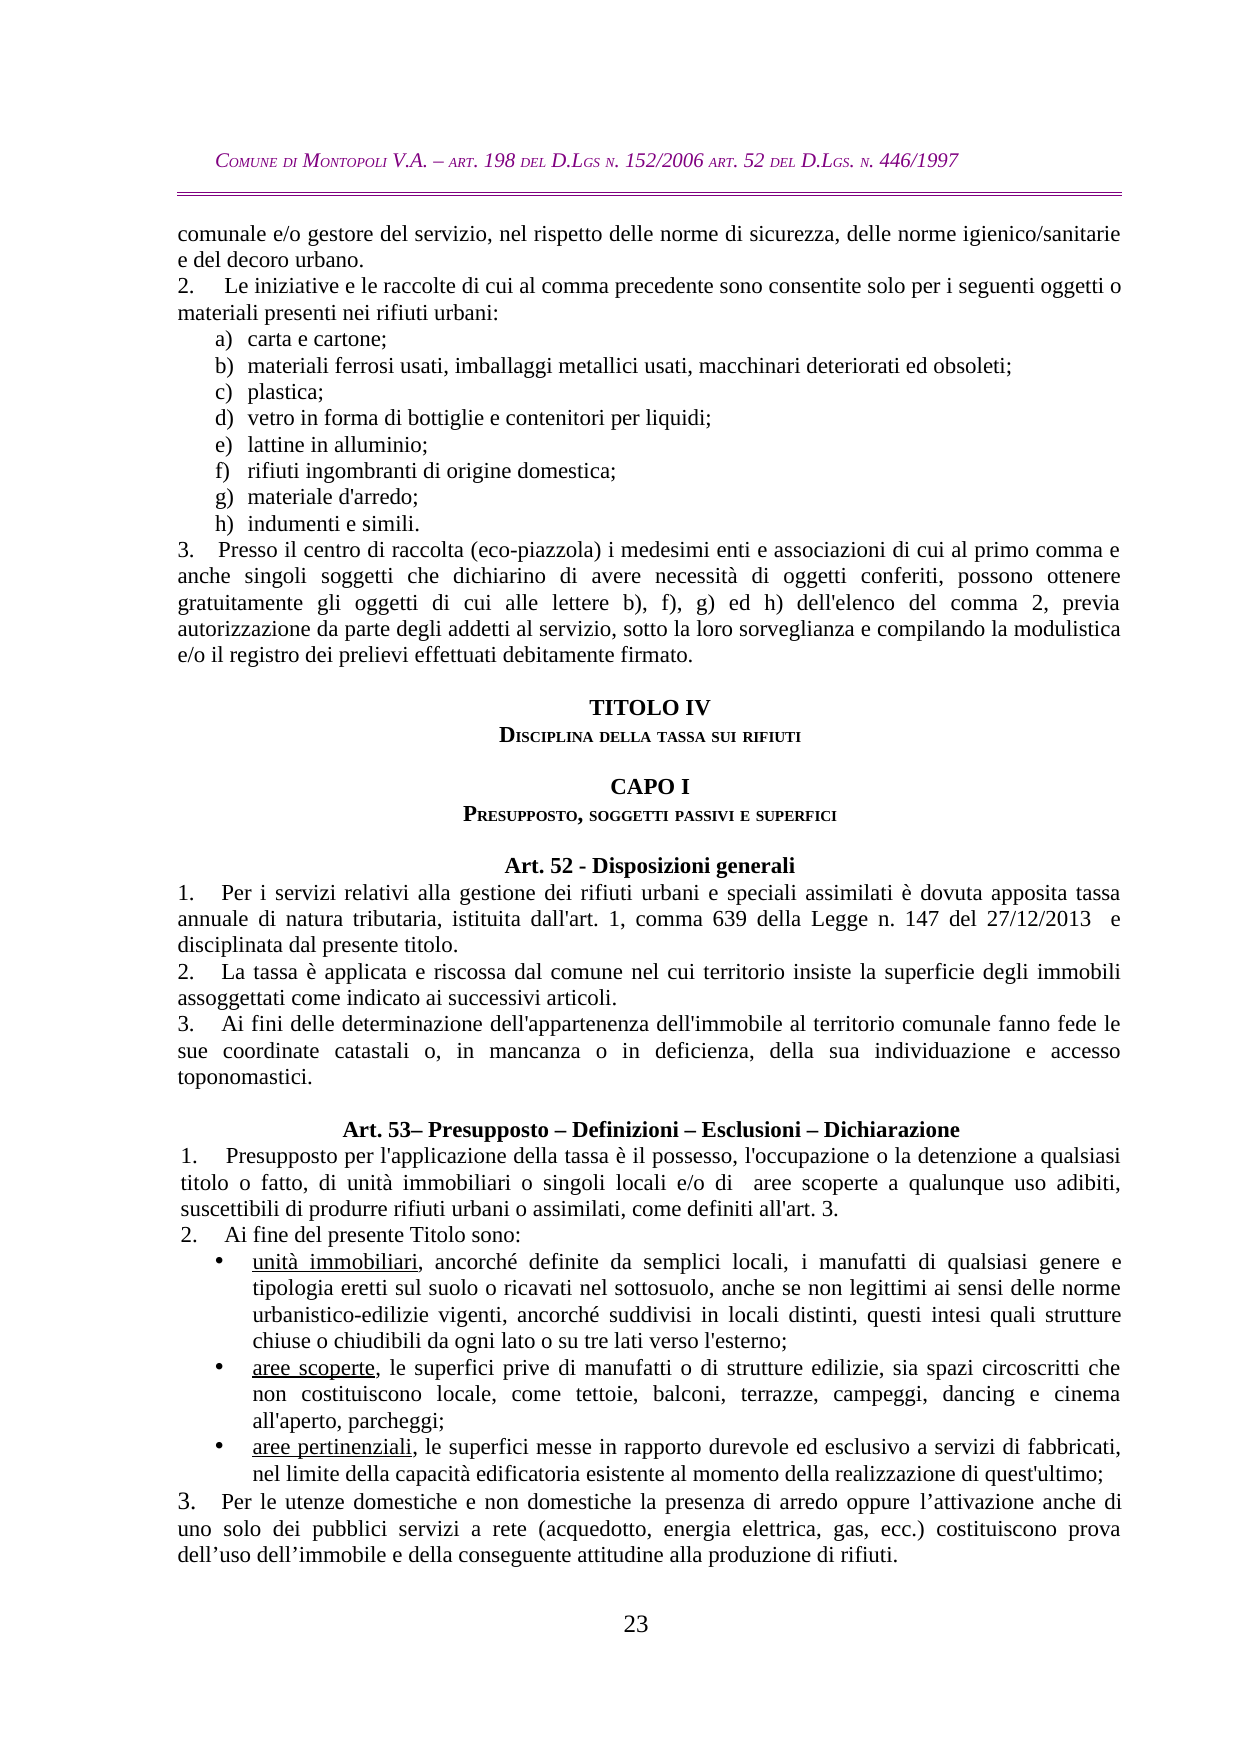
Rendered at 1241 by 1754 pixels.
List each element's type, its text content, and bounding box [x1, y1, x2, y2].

text Art. 52 - Disposizioni generali [177, 852, 1122, 879]
list Per i servizi relativi alla gestione dei rifiuti urbani e speciali assimilati è dovuta apposita tassa annuale di natura tributaria, istituita dall'art. 1, comma 639 della Legge n. 147 del 27/12/2013 e disciplinata dal presente titolo. [177, 879, 1122, 958]
list vetro in forma di bottiglie e contenitori per liquidi; [215, 404, 1122, 431]
text CAPO i [177, 773, 1122, 800]
list plastica; [215, 378, 1122, 404]
list Per le utenze domestiche e non domestiche la presenza di arredo oppure l’attivazione anche di uno solo dei pubblici servizi a rete (acquedotto, energia elettrica, gas, ecc.) costituiscono prova dell’uso dell’immobile e della conseguente attitudine alla produzione di rifiuti. [177, 1486, 1122, 1568]
list Ai fine del presente Titolo sono: [180, 1221, 1122, 1248]
list rifiuti ingombranti di origine domestica; [215, 457, 1122, 483]
list comunale e/o gestore del servizio, nel rispetto delle norme di sicurezza, delle norme igienico/sanitarie e del decoro urbano. [177, 220, 1122, 273]
list aree scoperte, le superfici prive di manufatti o di strutture edilizie, sia spazi circoscritti che non costituiscono locale, come tettoie, balconi, terrazze, campeggi, dancing e cinema all'aperto, parcheggi; [215, 1353, 1122, 1433]
list unità immobiliari, ancorché definite da semplici locali, i manufatti di qualsiasi genere e tipologia eretti sul suolo o ricavati nel sottosuolo, anche se non legittimi ai sensi delle norme urbanistico-edilizie vigenti, ancorché suddivisi in locali distinti, questi intesi quali strutture chiuse o chiudibili da ogni lato o su tre lati verso l'esterno; [215, 1248, 1122, 1353]
list materiali ferrosi usati, imballaggi metallici usati, macchinari deteriorati ed obsoleti; [215, 352, 1122, 378]
list indumenti e simili. [215, 510, 1122, 536]
list Presupposto per l'applicazione della tassa è il possesso, l'occupazione o la detenzione a qualsiasi titolo o fatto, di unità immobiliari o singoli locali e/o di aree scoperte a qualunque uso adibiti, suscettibili di produrre rifiuti urbani o assimilati, come definiti all'art. 3. [180, 1142, 1122, 1221]
list Presso il centro di raccolta (eco-piazzola) i medesimi enti e associazioni di cui al primo comma e anche singoli soggetti che dichiarino di avere necessità di oggetti conferiti, possono ottenere gratuitamente gli oggetti di cui alle lettere b), f), g) ed h) dell'elenco del comma 2, previa autorizzazione da parte degli addetti al servizio, sotto la loro sorveglianza e compilando la modulistica e/o il registro dei prelievi effettuati debitamente firmato. [177, 536, 1122, 668]
text Disciplina della tassa sui rifiuti [177, 721, 1122, 747]
list lattine in alluminio; [215, 431, 1122, 457]
list carta e cartone; [215, 325, 1122, 352]
text TITOLO IV [177, 694, 1122, 721]
list materiale d'arredo; [215, 483, 1122, 510]
list Ai fini delle determinazione dell'appartenenza dell'immobile al territorio comunale fanno fede le sue coordinate catastali o, in mancanza o in deficienza, della sua individuazione e accesso toponomastici. [177, 1011, 1122, 1089]
text Art. 53– Presupposto – Definizioni – Esclusioni – Dichiarazione [180, 1116, 1122, 1142]
list Le iniziative e le raccolte di cui al comma precedente sono consentite solo per i seguenti oggetti o materiali presenti nei rifiuti urbani: [177, 273, 1122, 325]
list aree pertinenziali, le superfici messe in rapporto durevole ed esclusivo a servizi di fabbricati, nel limite della capacità edificatoria esistente al momento della realizzazione di quest'ultimo; [215, 1433, 1122, 1486]
text Presupposto, soggetti passivi e superfici [177, 800, 1122, 826]
list La tassa è applicata e riscossa dal comune nel cui territorio insiste la superficie degli immobili assoggettati come indicato ai successivi articoli. [177, 958, 1122, 1011]
